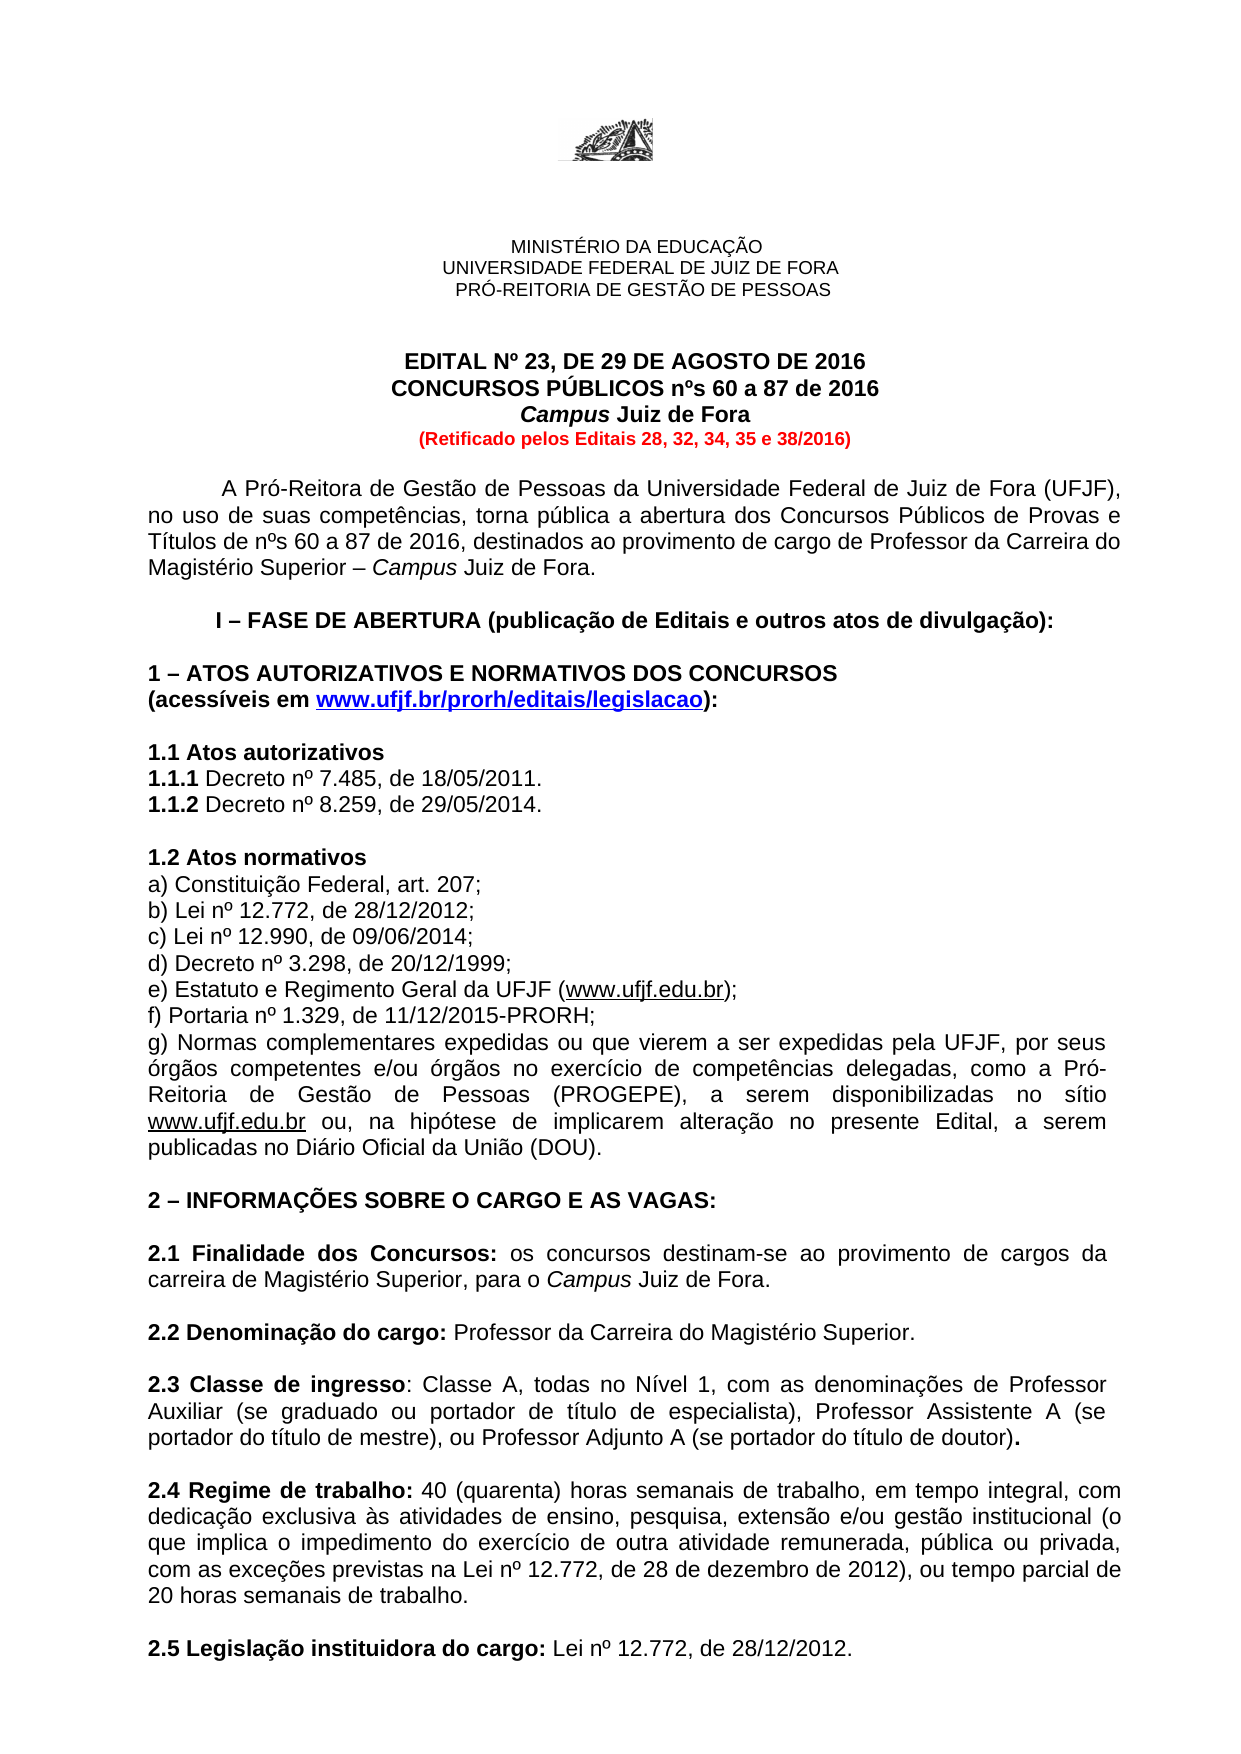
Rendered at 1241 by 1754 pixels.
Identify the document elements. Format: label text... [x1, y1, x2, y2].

subtitle 1.2 Atos normativos [148, 844, 1122, 871]
subtitle EDITAL Nº 23, DE 29 DE AGOSTO DE 2016 [148, 348, 1122, 374]
subtitle f) Portaria nº 1.329, de 11/12/2015-PRORH; [148, 1002, 1107, 1029]
subtitle d) Decreto nº 3.298, de 20/12/1999; [148, 949, 1122, 976]
subtitle UNIVERSIDADE FEDERAL DE JUIZ DE FORA [29, 257, 1122, 279]
subtitle 2 – INFORMAÇÕES SOBRE O CARGO E AS VAGAS: [148, 1187, 1107, 1213]
subtitle a) Constituição Federal, art. 207; [148, 871, 1122, 897]
subtitle 1.1.1 Decreto nº 7.485, de 18/05/2011. [148, 765, 1122, 791]
subtitle 2.2 Denominação do cargo: Professor da Carreira do Magistério Superior. [148, 1318, 1107, 1345]
subtitle 2.3 Classe de ingresso: Classe A, todas no Nível 1, com as denominações de Professor Auxiliar (se graduado ou portador de título de especialista), Professor Assistente A (se portador do título de mestre), ou Professor Adjunto A (se portador do título de doutor). [148, 1371, 1107, 1450]
subtitle (Retificado pelos Editais 28, 32, 34, 35 e 38/2016) [148, 427, 1122, 449]
subtitle PRÓ-REITORIA DE GESTÃO DE PESSOAS [29, 279, 1122, 300]
subtitle g) Normas complementares expedidas ou que vierem a ser expedidas pela UFJF, por seus órgãos competentes e/ou órgãos no exercício de competências delegadas, como a Pró-Reitoria de Gestão de Pessoas (PROGEPE), a serem disponibilizadas no sítio www.ufjf.edu.br ou, na hipótese de implicarem alteração no presente Edital, a serem publicadas no Diário Oficial da União (DOU). [148, 1029, 1107, 1160]
subtitle A Pró-Reitora de Gestão de Pessoas da Universidade Federal de Juiz de Fora (UFJF), no uso de suas competências, torna pública a abertura dos Concursos Públicos de Provas e Títulos de nºs 60 a 87 de 2016, destinados ao provimento de cargo de Professor da Carreira do Magistério Superior – Campus Juiz de Fora. [148, 475, 1122, 581]
subtitle 2.1 Finalidade dos Concursos: os concursos destinam-se ao provimento de cargos da carreira de Magistério Superior, para o Campus Juiz de Fora. [148, 1239, 1107, 1292]
subtitle b) Lei nº 12.772, de 28/12/2012; [148, 897, 1122, 923]
subtitle 1.1.2 Decreto nº 8.259, de 29/05/2014. [148, 791, 1122, 818]
subtitle MINISTÉRIO DA EDUCAÇÃO [29, 236, 1122, 257]
picture [557, 118, 716, 236]
subtitle c) Lei nº 12.990, de 09/06/2014; [148, 923, 1122, 949]
subtitle CONCURSOS PÚBLICOS nºs 60 a 87 de 2016 [148, 374, 1122, 401]
subtitle 1 – ATOS AUTORIZATIVOS E NORMATIVOS DOS CONCURSOS [148, 660, 1122, 686]
subtitle 2.5 Legislação instituidora do cargo: Lei nº 12.772, de 28/12/2012. [148, 1635, 1107, 1661]
subtitle I – FASE DE ABERTURA (publicação de Editais e outros atos de divulgação): [148, 607, 1122, 633]
subtitle Campus Juiz de Fora [148, 401, 1122, 427]
subtitle e) Estatuto e Regimento Geral da UFJF (www.ufjf.edu.br); [148, 976, 1122, 1002]
subtitle 1.1 Atos autorizativos [148, 739, 1122, 765]
subtitle 2.4 Regime de trabalho: 40 (quarenta) horas semanais de trabalho, em tempo integral, com dedicação exclusiva às atividades de ensino, pesquisa, extensão e/ou gestão institucional (o que implica o impedimento do exercício de outra atividade remunerada, pública ou privada, com as exceções previstas na Lei nº 12.772, de 28 de dezembro de 2012), ou tempo parcial de 20 horas semanais de trabalho. [148, 1477, 1122, 1608]
subtitle (acessíveis em www.ufjf.br/prorh/editais/legislacao): [148, 686, 1122, 712]
